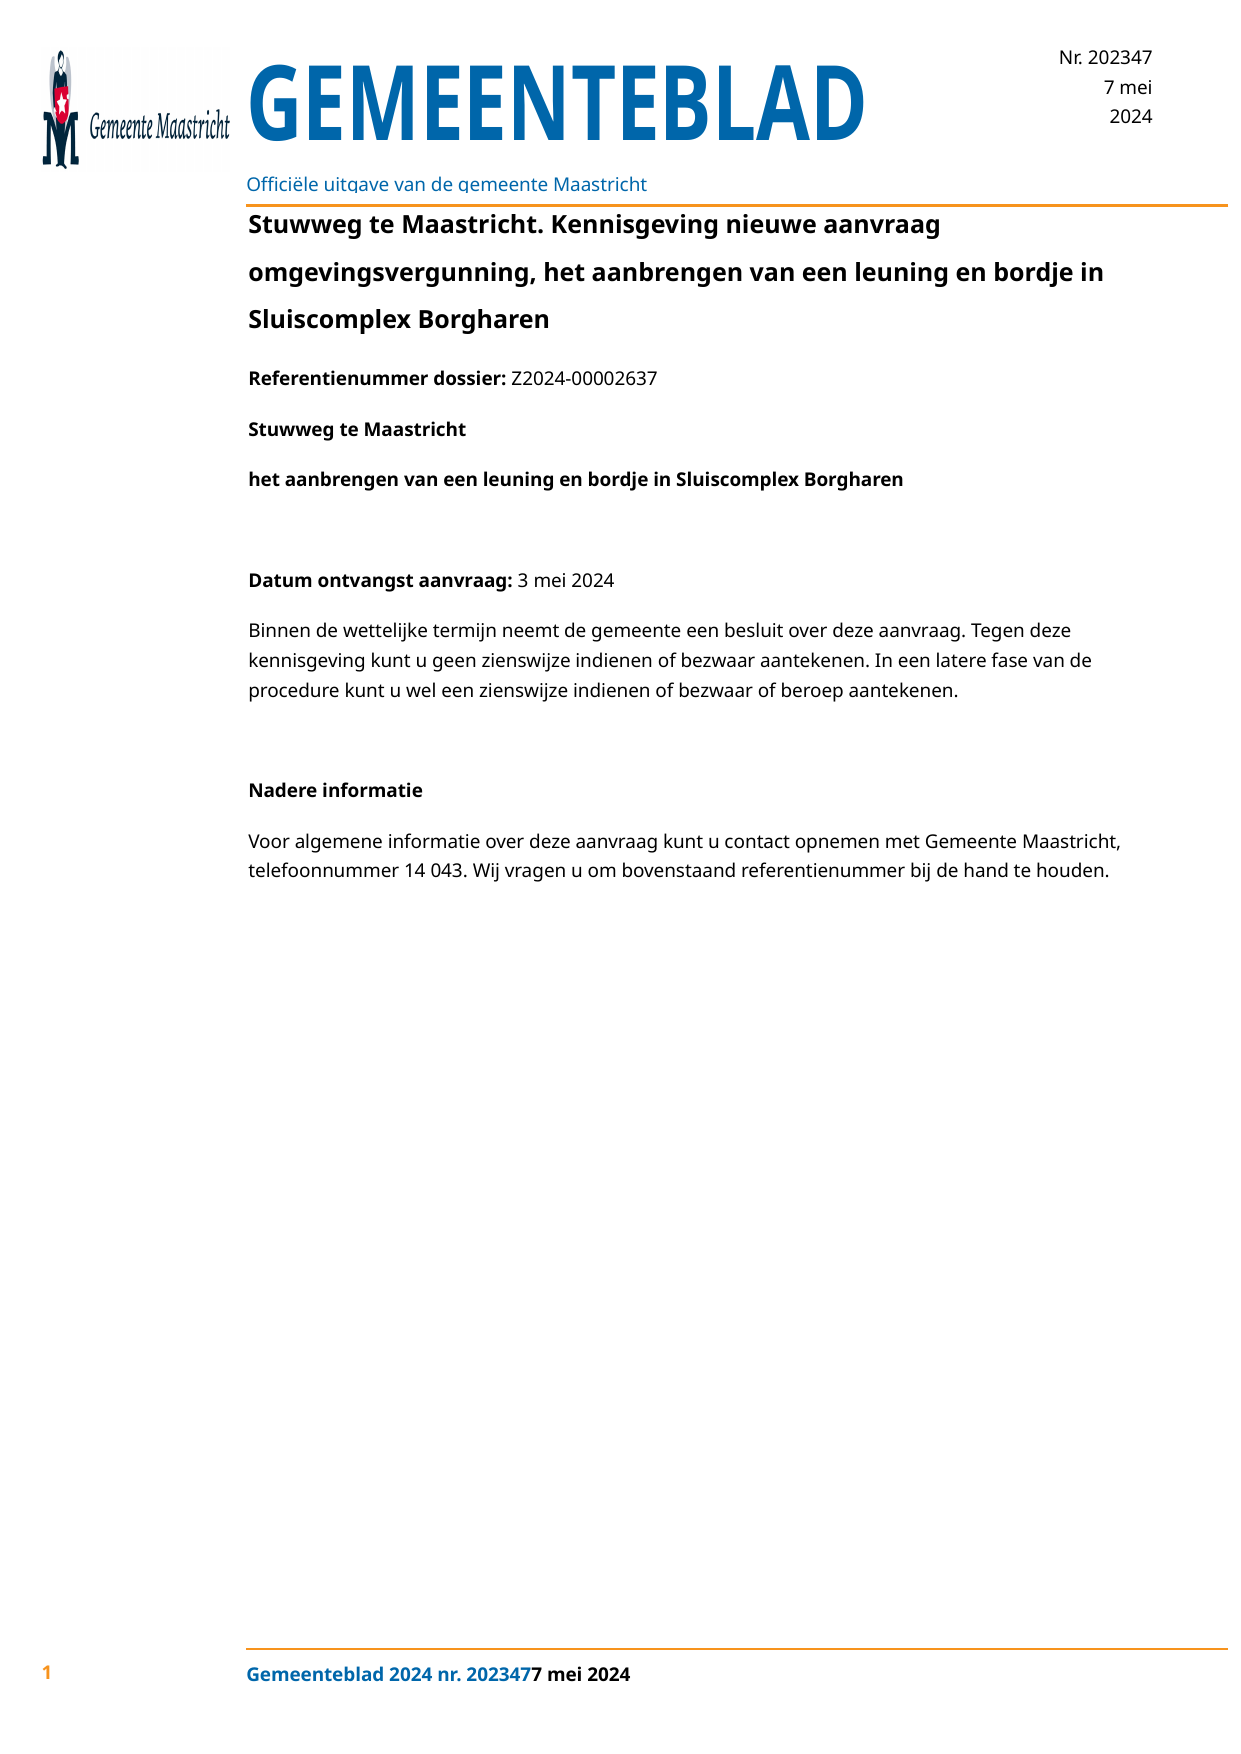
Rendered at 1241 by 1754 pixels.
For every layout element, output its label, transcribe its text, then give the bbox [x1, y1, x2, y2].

text Datum ontvangst aanvraag: 3 mei 2024 [248, 567, 1152, 593]
text Binnen de wettelijke termijn neemt de gemeente een besluit over deze aanvraag. Tegen deze kennisgeving kunt u geen zienswijze indienen of bezwaar aantekenen. In een latere fase van de procedure kunt u wel een zienswijze indienen of bezwaar of beroep aantekenen. [248, 618, 1152, 702]
picture [41, 47, 231, 172]
text Referentienummer dossier: Z2024-00002637 [248, 366, 1152, 391]
text Voor algemene informatie over deze aanvraag kunt u contact opnemen met Gemeente Maastricht, telefoonnummer 14 043. Wij vragen u om bovenstaand referentienummer bij de hand te houden. [248, 828, 1152, 883]
text het aanbrengen van een leuning en bordje in Sluiscomplex Borgharen [248, 466, 1152, 492]
text Nadere informatie [248, 778, 1152, 803]
text Stuwweg te Maastricht. Kennisgeving nieuwe aanvraag omgevingsvergunning, het aanbrengen van een leuning en bordje in Sluiscomplex Borgharen [248, 207, 1152, 336]
text Stuwweg te Maastricht [248, 416, 1152, 442]
